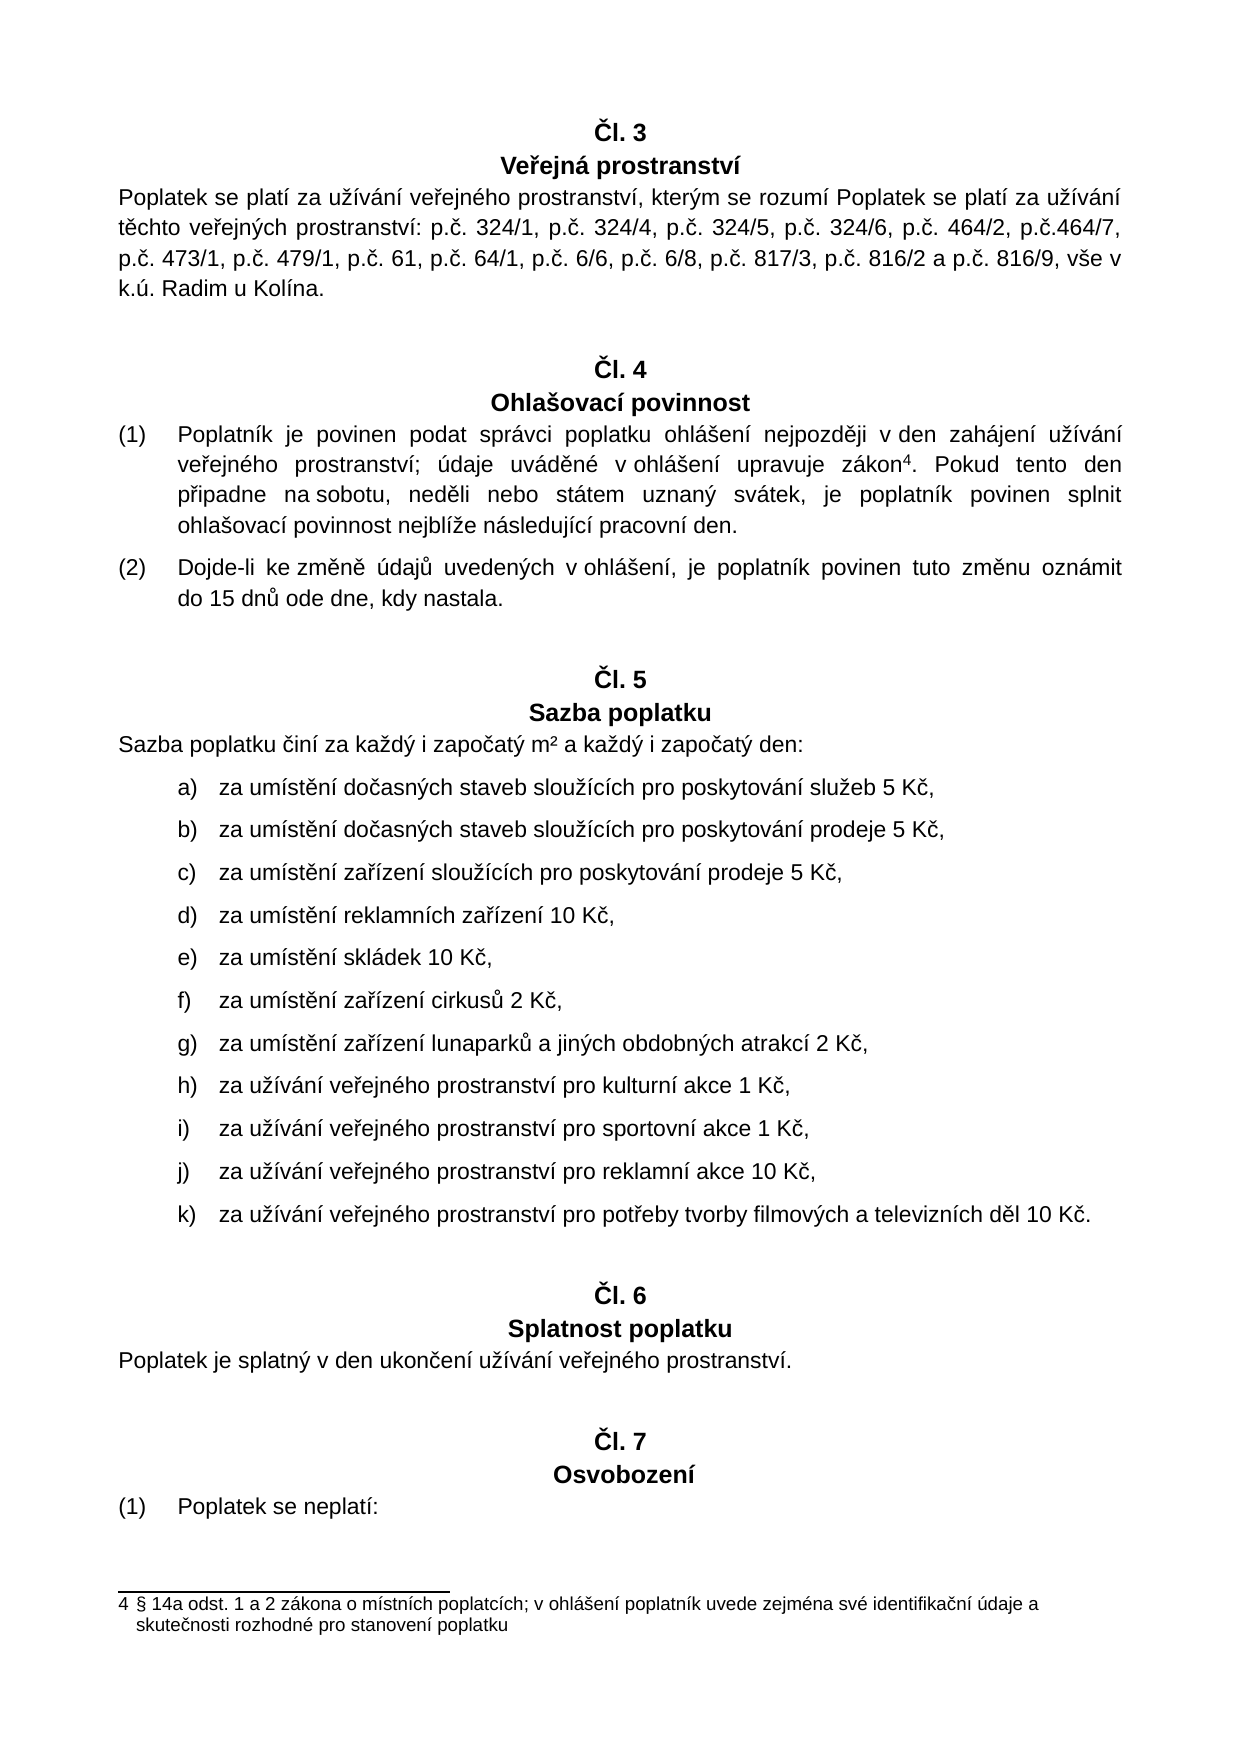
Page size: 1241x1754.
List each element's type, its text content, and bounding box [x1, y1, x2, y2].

list § 14a odst. 1 a 2 zákona o místních poplatcích; v ohlášení poplatník uvede zejména své identifikační údaje a skutečnosti rozhodné pro stanovení poplatku [118, 1592, 1122, 1635]
list Dojde-li ke změně údajů uvedených v ohlášení, je poplatník povinen tuto změnu oznámit do 15 dnů ode dne, kdy nastala. [118, 554, 1122, 611]
list za umístění dočasných staveb sloužících pro poskytování prodeje 5 Kč, [177, 816, 1122, 843]
list za umístění skládek 10 Kč, [177, 944, 1122, 971]
subtitle Čl. 4 Ohlašovací povinnost [118, 355, 1122, 417]
text Poplatek je splatný v den ukončení užívání veřejného prostranství. [118, 1347, 1122, 1373]
list za užívání veřejného prostranství pro kulturní akce 1 Kč, [177, 1072, 1122, 1099]
list za užívání veřejného prostranství pro reklamní akce 10 Kč, [177, 1158, 1122, 1184]
list Poplatek se neplatí: [118, 1493, 1122, 1519]
list za užívání veřejného prostranství pro potřeby tvorby filmových a televizních děl 10 Kč. [177, 1201, 1122, 1227]
list za umístění zařízení lunaparků a jiných obdobných atrakcí 2 Kč, [177, 1030, 1122, 1056]
text Sazba poplatku činí za každý i započatý m² a každý i započatý den: [118, 731, 1122, 757]
list Poplatník je povinen podat správci poplatku ohlášení nejpozději v den zahájení užívání veřejného prostranství; údaje uváděné v ohlášení upravuje zákon. Pokud tento den připadne na sobotu, neděli nebo státem uznaný svátek, je poplatník povinen splnit ohlašovací povinnost nejblíže následující pracovní den. [118, 421, 1122, 538]
list za umístění dočasných staveb sloužících pro poskytování služeb 5 Kč, [177, 773, 1122, 800]
subtitle Čl. 3 Veřejná prostranství [118, 118, 1122, 180]
subtitle Čl. 7 Osvobození [118, 1427, 1122, 1489]
subtitle Čl. 5 Sazba poplatku [118, 665, 1122, 727]
text Poplatek se platí za užívání veřejného prostranství, kterým se rozumí Poplatek se platí za užívání těchto veřejných prostranství: p.č. 324/1, p.č. 324/4, p.č. 324/5, p.č. 324/6, p.č. 464/2, p.č.464/7, p.č. 473/1, p.č. 479/1, p.č. 61, p.č. 64/1, p.č. 6/6, p.č. 6/8, p.č. 817/3, p.č. 816/2 a p.č. 816/9, vše v k.ú. Radim u Kolína. [118, 184, 1122, 301]
list za umístění zařízení cirkusů 2 Kč, [177, 987, 1122, 1013]
subtitle Čl. 6 Splatnost poplatku [118, 1281, 1122, 1343]
list za užívání veřejného prostranství pro sportovní akce 1 Kč, [177, 1115, 1122, 1142]
list za umístění zařízení sloužících pro poskytování prodeje 5 Kč, [177, 859, 1122, 885]
list za umístění reklamních zařízení 10 Kč, [177, 902, 1122, 928]
